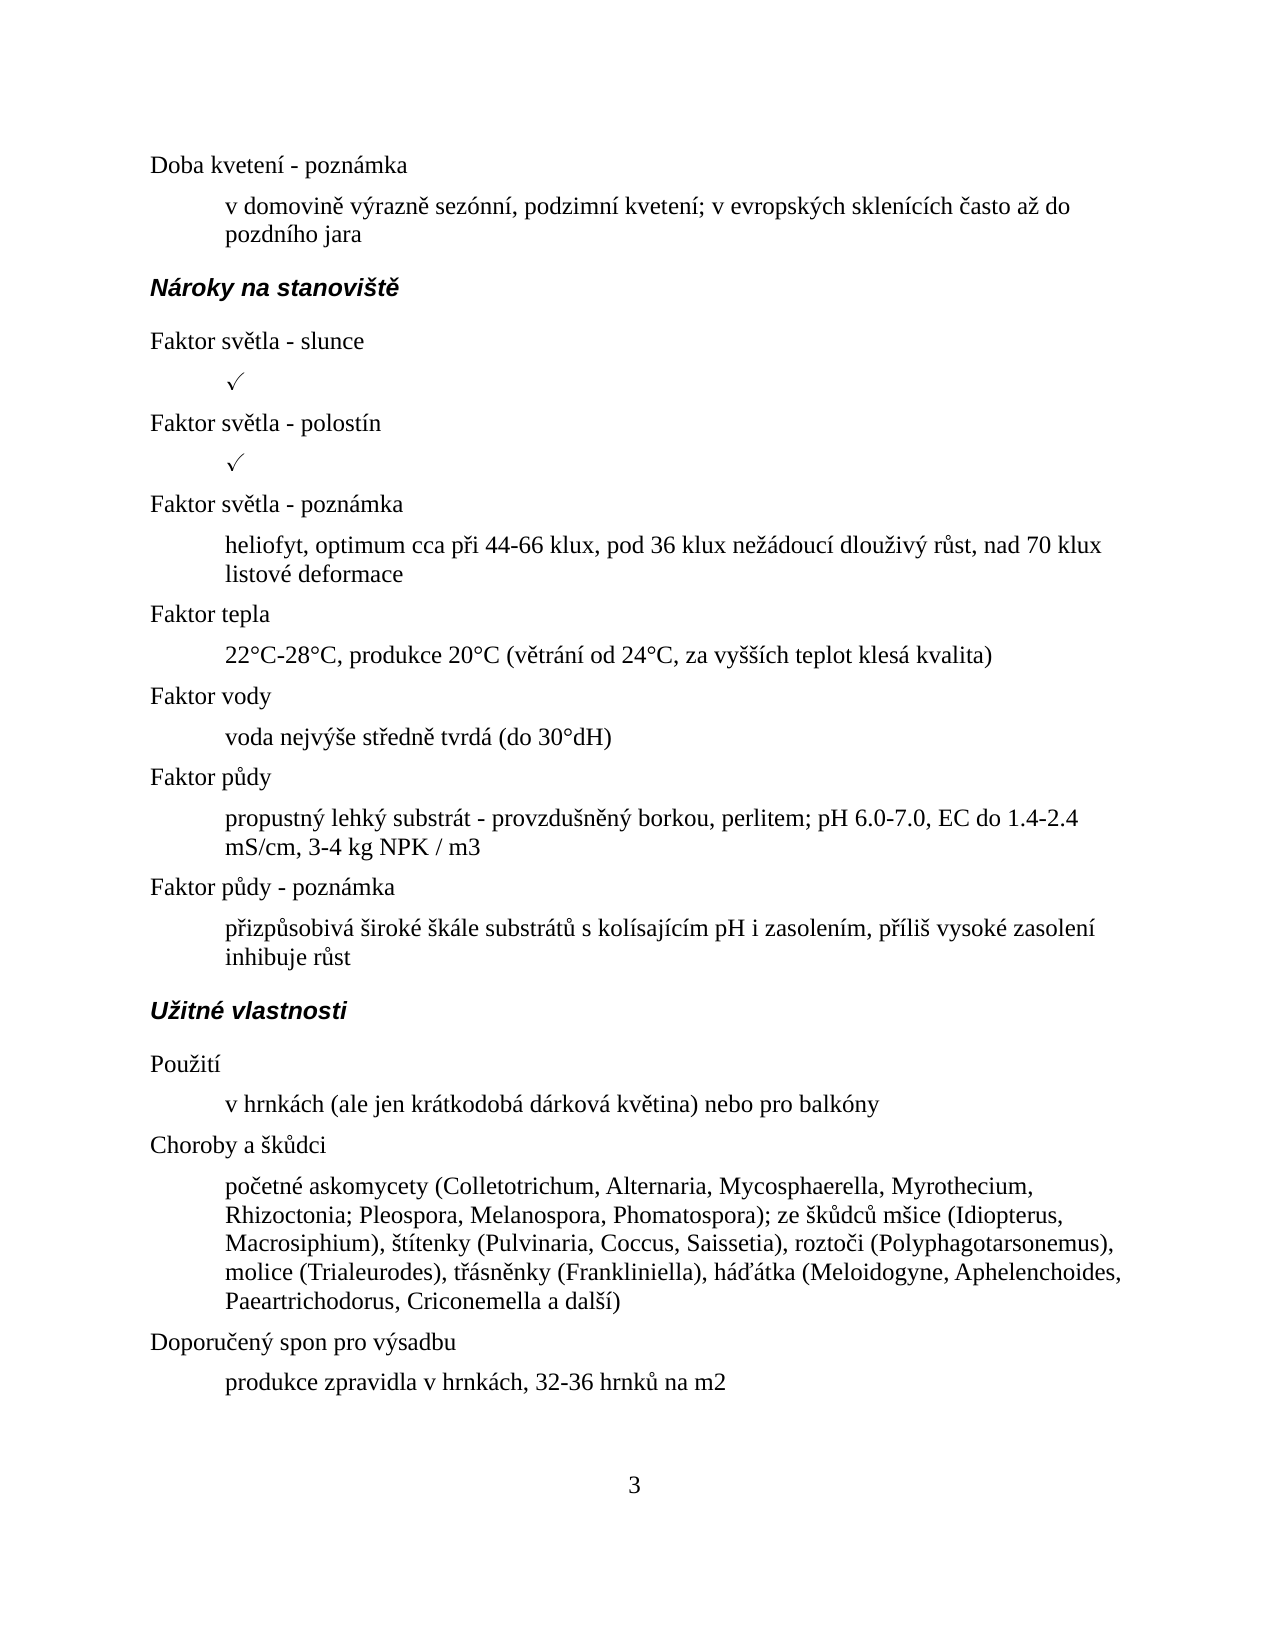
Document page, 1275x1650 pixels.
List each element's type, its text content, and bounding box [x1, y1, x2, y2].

text Faktor tepla [150, 599, 1125, 628]
text heliofyt, optimum cca při 44-66 klux, pod 36 klux nežádoucí dlouživý růst, nad 70 klux listové deformace [225, 530, 1125, 587]
text Choroby a škůdci [150, 1130, 1125, 1159]
text Doporučený spon pro výsadbu [150, 1327, 1125, 1355]
text v hrnkách (ale jen krátkodobá dárková květina) nebo pro balkóny [225, 1089, 1125, 1118]
text Doba kvetení - poznámka [150, 150, 1125, 179]
text Faktor půdy [150, 762, 1125, 791]
subtitle Nároky na stanoviště [150, 273, 1125, 302]
text přizpůsobivá široké škále substrátů s kolísajícím pH i zasolením, příliš vysoké zasolení inhibuje růst [225, 913, 1125, 971]
text Použití [150, 1049, 1125, 1077]
text voda nejvýše středně tvrdá (do 30°dH) [225, 722, 1125, 750]
text Faktor světla - slunce [150, 326, 1125, 355]
text Faktor půdy - poznámka [150, 872, 1125, 901]
text ✓ [225, 367, 1125, 396]
text 22°C-28°C, produkce 20°C (větrání od 24°C, za vyšších teplot klesá kvalita) [225, 640, 1125, 669]
text Faktor světla - polostín [150, 408, 1125, 436]
text produkce zpravidla v hrnkách, 32-36 hrnků na m2 [225, 1367, 1125, 1396]
subtitle Užitné vlastnosti [150, 996, 1125, 1024]
text ✓ [225, 448, 1125, 477]
text Faktor vody [150, 681, 1125, 709]
text v domovině výrazně sezónní, podzimní kvetení; v evropských sklenících často až do pozdního jara [225, 191, 1125, 248]
text početné askomycety (Colletotrichum, Alternaria, Mycosphaerella, Myrothecium, Rhizoctonia; Pleospora, Melanospora, Phomatospora); ze škůdců mšice (Idiopterus, Macrosiphium), štítenky (Pulvinaria, Coccus, Saissetia), roztoči (Polyphagotarsonemus), molice (Trialeurodes), třásněnky (Frankliniella), háďátka (Meloidogyne, Aphelenchoides, Paeartrichodorus, Criconemella a další) [225, 1171, 1125, 1315]
text Faktor světla - poznámka [150, 489, 1125, 518]
text propustný lehký substrát - provzdušněný borkou, perlitem; pH 6.0-7.0, EC do 1.4-2.4 mS/cm, 3-4 kg NPK / m3 [225, 803, 1125, 861]
